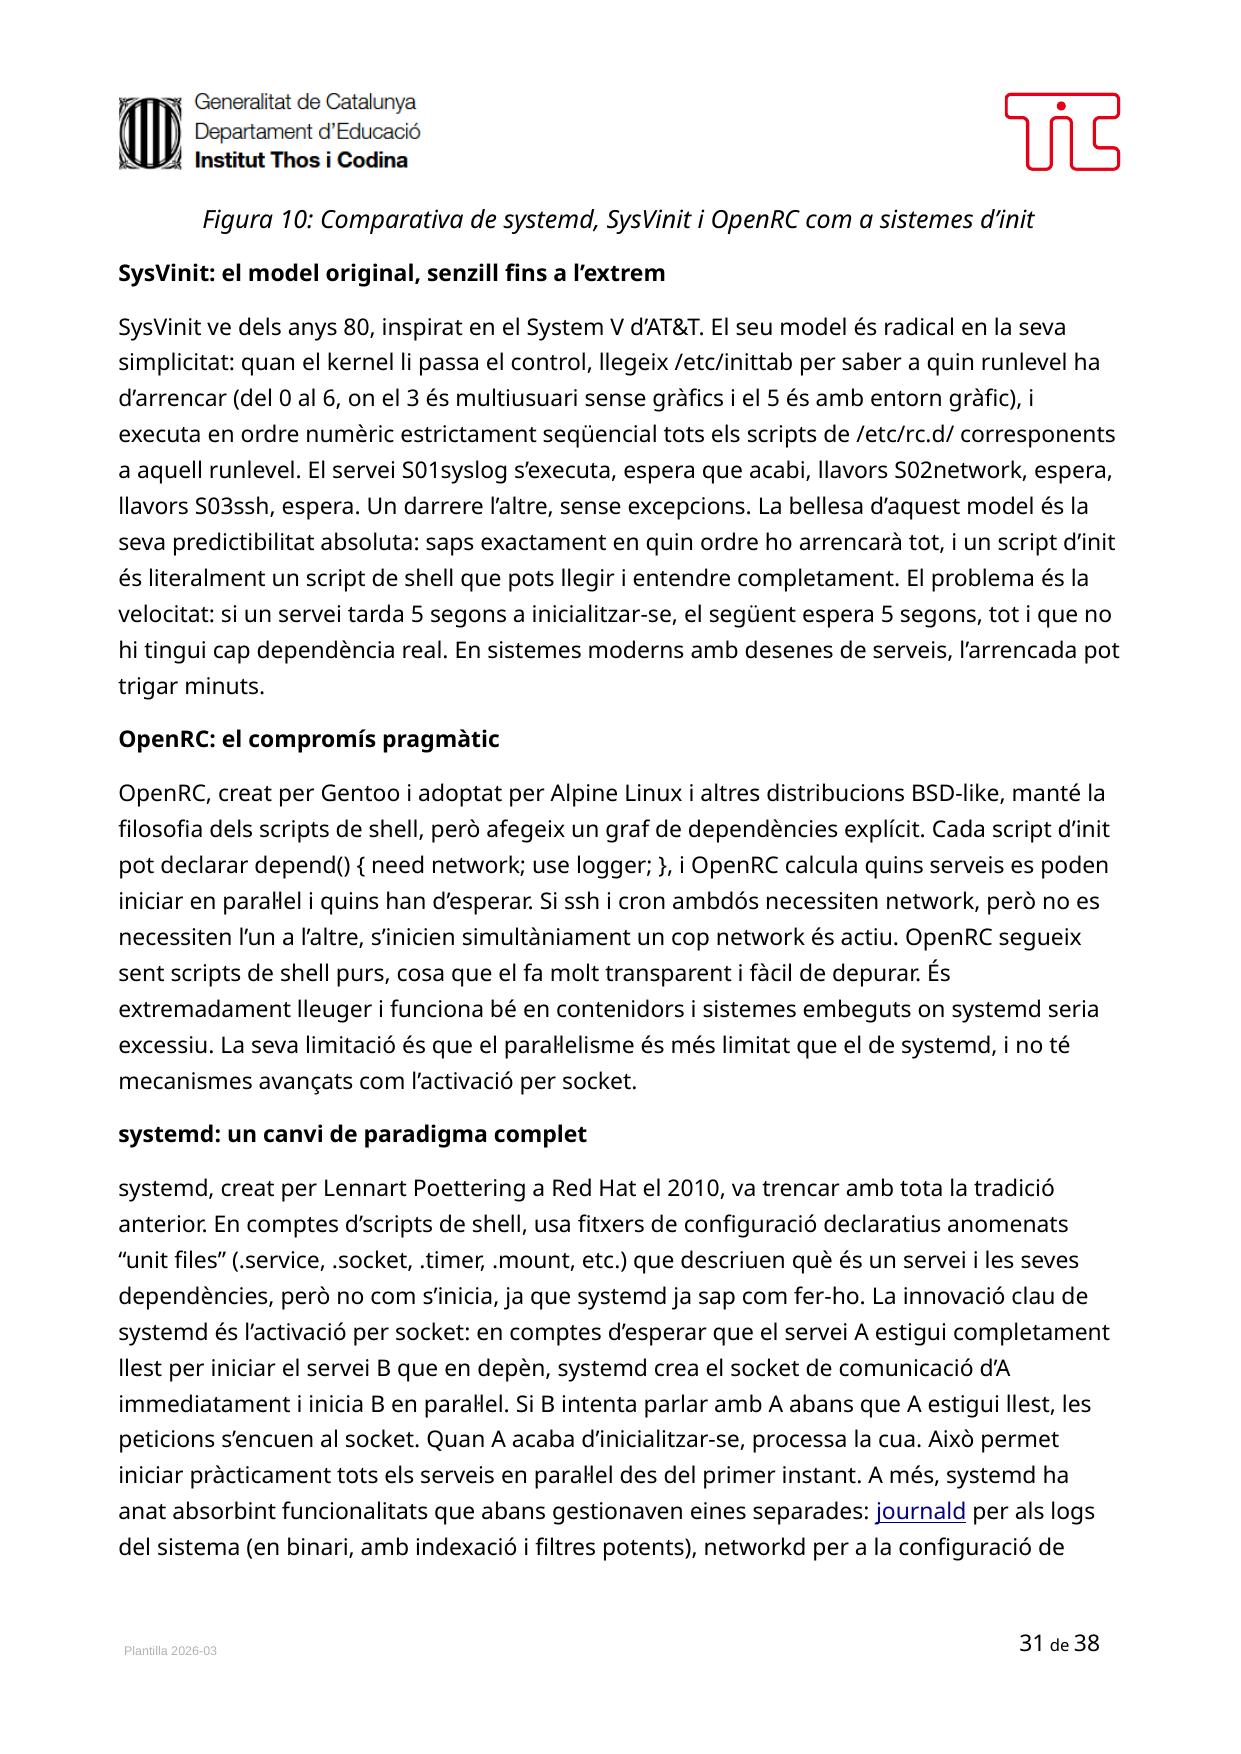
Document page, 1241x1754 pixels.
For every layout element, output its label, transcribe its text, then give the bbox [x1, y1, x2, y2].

text SysVinit: el model original, senzill fins a l’extrem [118, 257, 1122, 288]
text Figura 10: Comparativa de systemd, SysVinit i OpenRC com a sistemes d’init [118, 201, 1122, 235]
picture [1004, 92, 1123, 171]
text OpenRC, creat per Gentoo i adoptat per Alpine Linux i altres distribucions BSD-like, manté la filosofia dels scripts de shell, però afegeix un graf de dependències explícit. Cada script d’init pot declarar depend() { need network; use logger; }, i OpenRC calcula quins serveis es poden iniciar en paral·lel i quins han d’esperar. Si ssh i cron ambdós necessiten network, però no es necessiten l’un a l’altre, s’inicien simultàniament un cop network és actiu. OpenRC segueix sent scripts de shell purs, cosa que el fa molt transparent i fàcil de depurar. És extremadament lleuger i funciona bé en contenidors i sistemes embeguts on systemd seria excessiu. La seva limitació és que el paral·lelisme és més limitat que el de systemd, i no té mecanismes avançats com l’activació per socket. [118, 777, 1122, 1096]
picture [118, 92, 422, 171]
text OpenRC: el compromís pragmàtic [118, 723, 1122, 755]
text systemd, creat per Lennart Poettering a Red Hat el 2010, va trencar amb tota la tradició anterior. En comptes d’scripts de shell, usa fitxers de configuració declaratius anomenats “unit files” (.service, .socket, .timer, .mount, etc.) que descriuen què és un servei i les seves dependències, però no com s’inicia, ja que systemd ja sap com fer-ho. La innovació clau de systemd és l’activació per socket: en comptes d’esperar que el servei A estigui completament llest per iniciar el servei B que en depèn, systemd crea el socket de comunicació d’A immediatament i inicia B en paral·lel. Si B intenta parlar amb A abans que A estigui llest, les peticions s’encuen al socket. Quan A acaba d’inicialitzar-se, processa la cua. Això permet iniciar pràcticament tots els serveis en paral·lel des del primer instant. A més, systemd ha anat absorbint funcionalitats que abans gestionaven eines separades: journald per als logs del sistema (en binari, amb indexació i filtres potents), networkd per a la configuració de [118, 1172, 1122, 1562]
text SysVinit ve dels anys 80, inspirat en el System V d’AT&T. El seu model és radical en la seva simplicitat: quan el kernel li passa el control, llegeix /etc/inittab per saber a quin runlevel ha d’arrencar (del 0 al 6, on el 3 és multiusuari sense gràfics i el 5 és amb entorn gràfic), i executa en ordre numèric estrictament seqüencial tots els scripts de /etc/rc.d/ corresponents a aquell runlevel. El servei S01syslog s’executa, espera que acabi, llavors S02network, espera, llavors S03ssh, espera. Un darrere l’altre, sense excepcions. La bellesa d’aquest model és la seva predictibilitat absoluta: saps exactament en quin ordre ho arrencarà tot, i un script d’init és literalment un script de shell que pots llegir i entendre completament. El problema és la velocitat: si un servei tarda 5 segons a inicialitzar-se, el següent espera 5 segons, tot i que no hi tingui cap dependència real. En sistemes moderns amb desenes de serveis, l’arrencada pot trigar minuts. [118, 310, 1122, 701]
text systemd: un canvi de paradigma complet [118, 1118, 1122, 1149]
